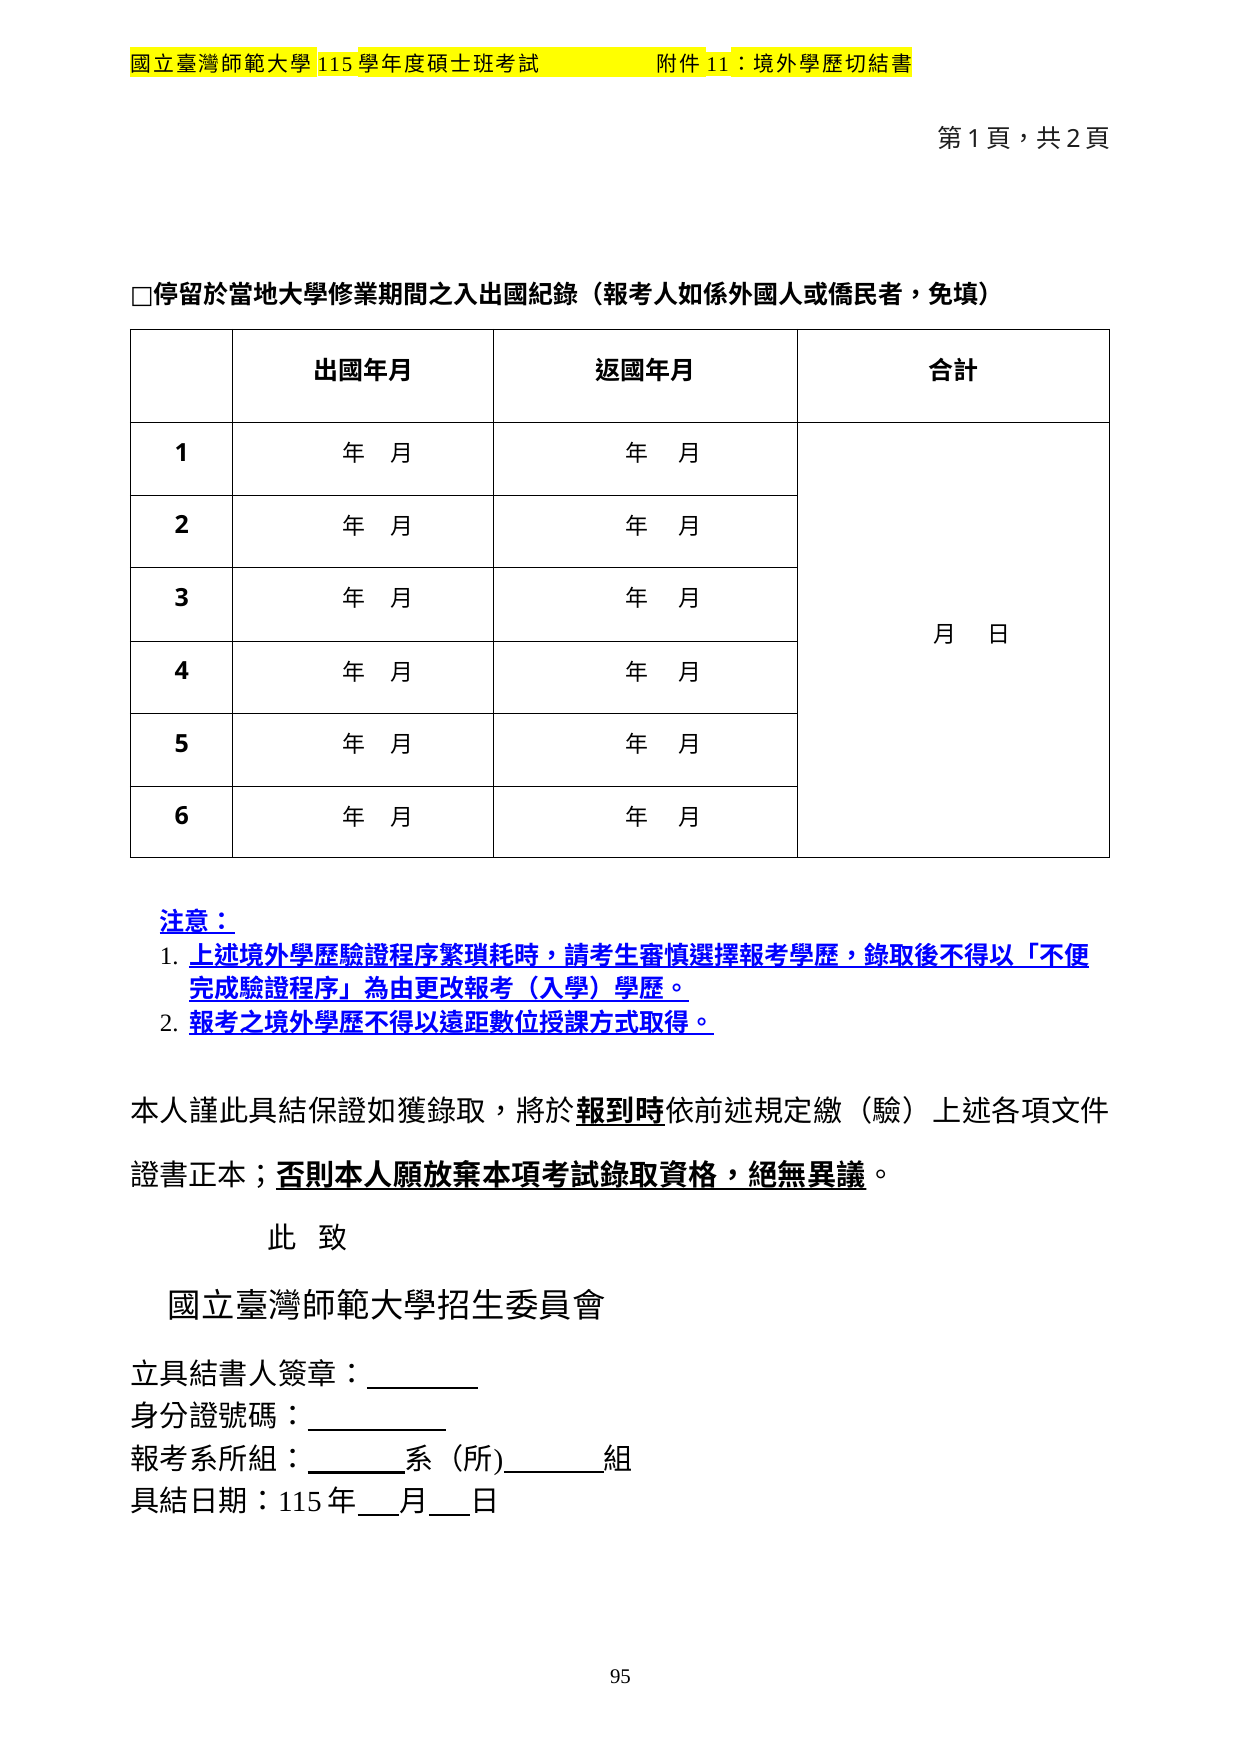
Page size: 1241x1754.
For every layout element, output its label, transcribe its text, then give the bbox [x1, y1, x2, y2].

text 國立臺灣師範大學招生委員會 [167, 1278, 1073, 1327]
text 本人謹此具結保證如獲錄取，將於報到時依前述規定繳（驗）上述各項文件證書正本；否則本人願放棄本項考試錄取資格，絕無異議。 [130, 1088, 1110, 1194]
table_cell 5 [131, 714, 232, 786]
text 具結日期：115年 月 日 [130, 1477, 1110, 1520]
text 身分證號碼： [130, 1393, 1110, 1435]
table_cell 3 [131, 568, 232, 641]
table_header 返國年月 [494, 330, 797, 422]
table_cell 年 月 [494, 568, 797, 641]
table_cell 4 [131, 642, 232, 713]
table_cell 年 月 [233, 787, 493, 857]
table_header 出國年月 [233, 330, 493, 422]
table_cell 年 月 [494, 423, 797, 495]
text 此 致 [267, 1215, 1110, 1257]
table_cell 2 [131, 496, 232, 567]
text 報考系所組： 系（所) 組 [130, 1435, 1110, 1477]
list 報考之境外學歷不得以遠距數位授課方式取得。 [159, 1004, 1103, 1038]
text □停留於當地大學修業期間之入出國紀錄（報考人如係外國人或僑民者，免填） [130, 274, 1110, 311]
table_cell 年 月 [233, 423, 493, 495]
text 注意： [159, 901, 1103, 938]
list 上述境外學歷驗證程序繁瑣耗時，請考生審慎選擇報考學歷，錄取後不得以「不便完成驗證程序」為由更改報考（入學）學歷。 [159, 938, 1103, 1004]
text 第1頁，共2頁 [130, 118, 1110, 154]
table_cell 年 月 [233, 496, 493, 567]
table_cell 年 月 [494, 787, 797, 857]
text 立具結書人簽章： [130, 1351, 1110, 1393]
table_cell 年 月 [494, 642, 797, 713]
table_header 合計 [798, 330, 1109, 422]
table_cell 年 月 [494, 496, 797, 567]
table_cell 年 月 [233, 714, 493, 786]
table_cell 年 月 [494, 714, 797, 786]
table_cell 1 [131, 423, 232, 495]
table_cell 年 月 [233, 642, 493, 713]
table_cell 月 日 [798, 423, 1109, 857]
table_cell 6 [131, 787, 232, 857]
table_cell 年 月 [233, 568, 493, 641]
table_header [131, 330, 232, 422]
